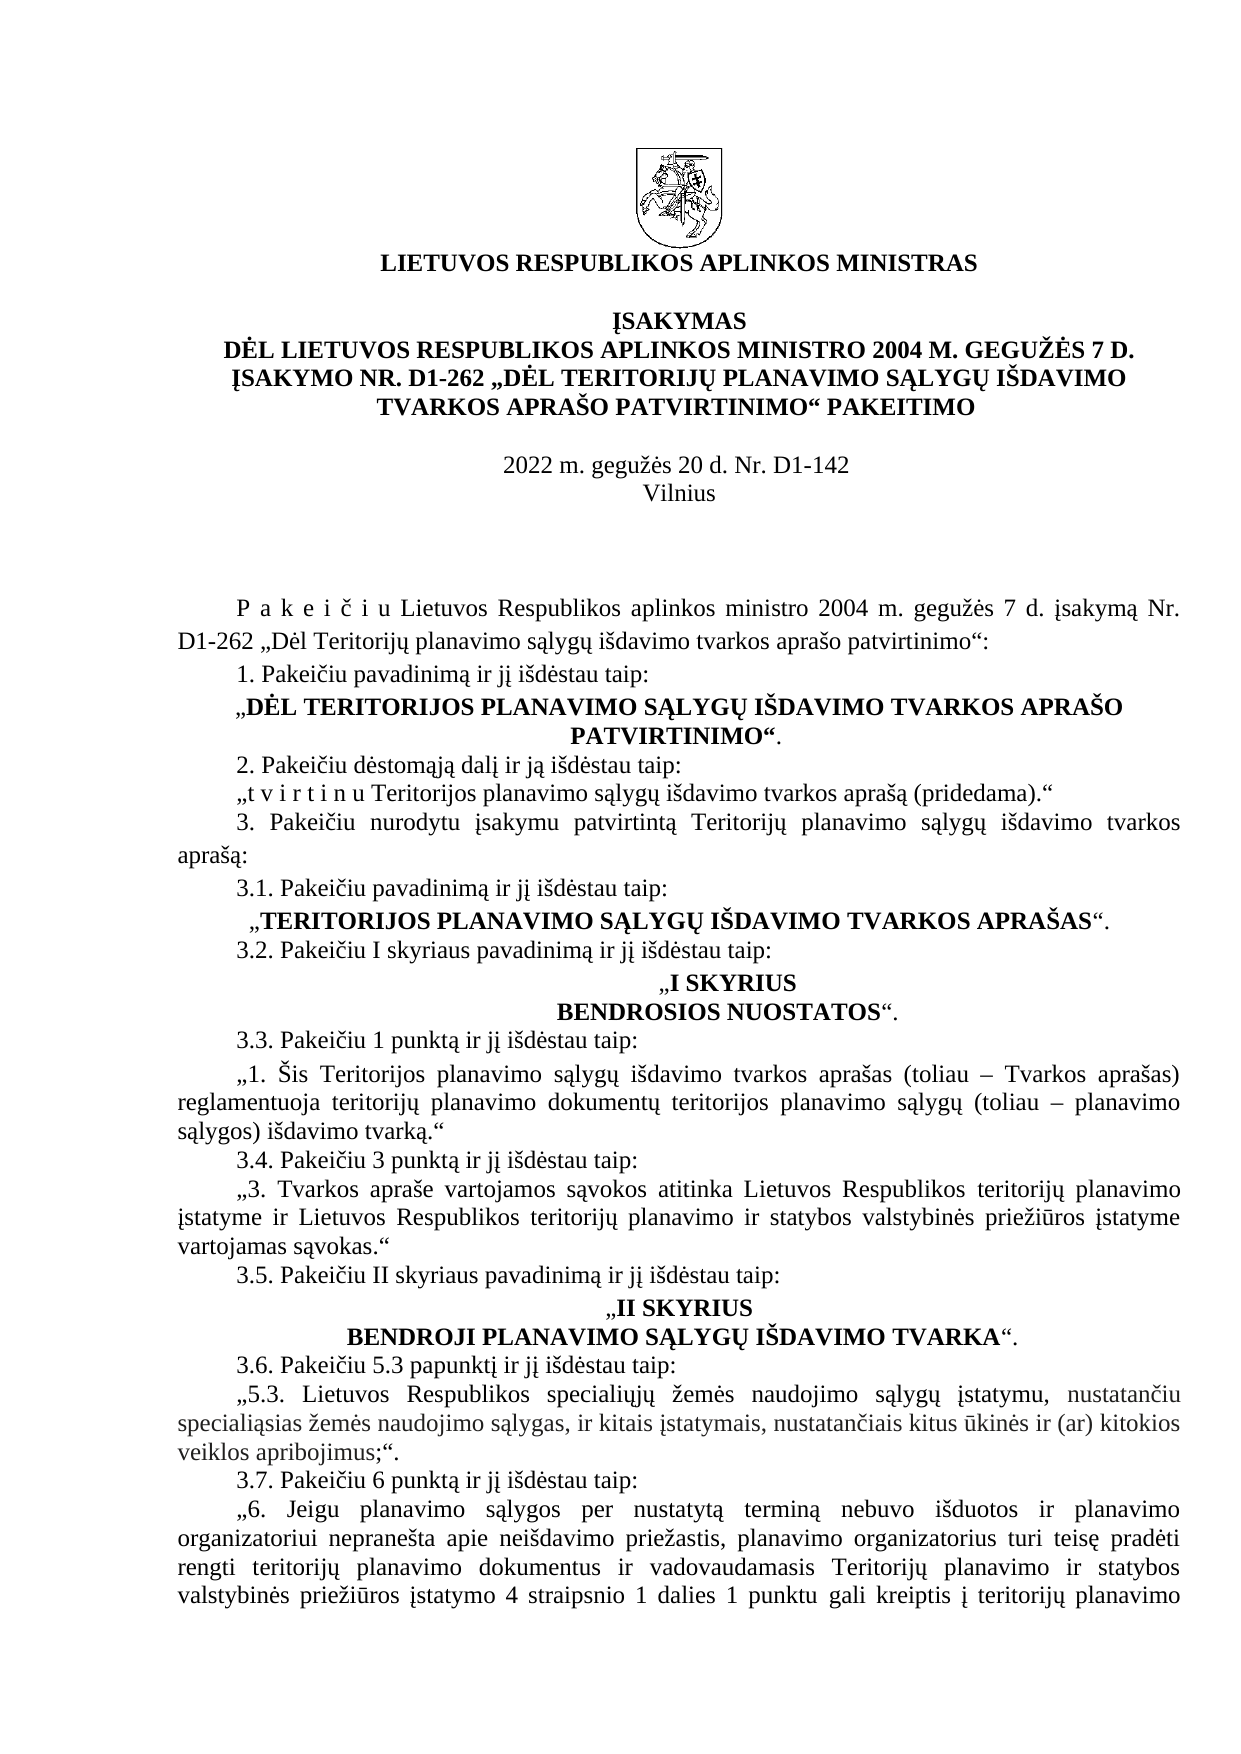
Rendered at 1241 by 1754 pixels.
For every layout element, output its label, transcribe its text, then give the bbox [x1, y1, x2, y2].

text „t v i r t i n u Teritorijos planavimo sąlygų išdavimo tvarkos aprašą (pridedama).“ [177, 778, 1181, 807]
text 2. Pakeičiu dėstomąją dalį ir ją išdėstau taip: [177, 750, 1181, 778]
text 2022 m. gegužės 20 d. Nr. D1-142 [177, 450, 1181, 478]
text „5.3. Lietuvos Respublikos specialiųjų žemės naudojimo sąlygų įstatymu, nustatančiu specialiąsias žemės naudojimo sąlygas, ir kitais įstatymais, nustatančiais kitus ūkinės ir (ar) kitokios veiklos apribojimus;“. [177, 1379, 1181, 1465]
text 3.3. Pakeičiu 1 punktą ir jį išdėstau taip: [177, 1026, 1181, 1054]
text „6. Jeigu planavimo sąlygos per nustatytą terminą nebuvo išduotos ir planavimo organizatoriui nepranešta apie neišdavimo priežastis, planavimo organizatorius turi teisę pradėti rengti teritorijų planavimo dokumentus ir vadovaudamasis Teritorijų planavimo ir statybos valstybinės priežiūros įstatymo 4 straipsnio 1 dalies 1 punktu gali kreiptis į teritorijų planavimo [177, 1494, 1181, 1609]
text 3.4. Pakeičiu 3 punktą ir jį išdėstau taip: [177, 1145, 1181, 1174]
text 1. Pakeičiu pavadinimą ir jį išdėstau taip: [177, 659, 1181, 688]
text „DĖL TERITORIJOS PLANAVIMO SĄLYGŲ IŠDAVIMO TVARKOS APRAŠO PATVIRTINIMO“. [177, 692, 1181, 750]
text 3.7. Pakeičiu 6 punktą ir jį išdėstau taip: [177, 1465, 1181, 1494]
text DĖL LIETUVOS RESPUBLIKOS APLINKOS MINISTRO 2004 M. GEGUŽĖS 7 D. ĮSAKYMO NR. D1-262 „DĖL TERITORIJŲ PLANAVIMO SĄLYGŲ IŠDAVIMO TVARKOS APRAŠO PATVIRTINIMO“ PAKEITIMO [177, 335, 1181, 421]
text ĮSAKYMAS [177, 306, 1181, 335]
text BENDROJI PLANAVIMO SĄLYGŲ IŠDAVIMO TVARKA“. [177, 1322, 1181, 1350]
text Vilnius [177, 478, 1181, 536]
text 3.6. Pakeičiu 5.3 papunktį ir jį išdėstau taip: [177, 1350, 1181, 1379]
text 3.1. Pakeičiu pavadinimą ir jį išdėstau taip: [236, 873, 1181, 902]
text „II SKYRIUS [177, 1293, 1181, 1322]
text BENDROSIOS NUOSTATOS“. [274, 997, 1181, 1026]
text 3.5. Pakeičiu II skyriaus pavadinimą ir jį išdėstau taip: [177, 1260, 1181, 1289]
text „3. Tvarkos apraše vartojamos sąvokos atitinka Lietuvos Respublikos teritorijų planavimo įstatyme ir Lietuvos Respublikos teritorijų planavimo ir statybos valstybinės priežiūros įstatyme vartojamas sąvokas.“ [177, 1174, 1181, 1260]
text 3.2. Pakeičiu I skyriaus pavadinimą ir jį išdėstau taip: [177, 935, 1181, 964]
text „TERITORIJOS PLANAVIMO SĄLYGŲ IŠDAVIMO TVARKOS APRAŠAS“. [177, 906, 1181, 935]
text LIETUVOS RESPUBLIKOS APLINKOS MINISTRAS [177, 248, 1181, 277]
text P a k e i č i u Lietuvos Respublikos aplinkos ministro 2004 m. gegužės 7 d. įsakymą Nr. D1‑262 „Dėl Teritorijų planavimo sąlygų išdavimo tvarkos aprašo patvirtinimo“: [177, 593, 1181, 655]
text 3. Pakeičiu nurodytu įsakymu patvirtintą Teritorijų planavimo sąlygų išdavimo tvarkos aprašą: [177, 807, 1181, 869]
text „1. Šis Teritorijos planavimo sąlygų išdavimo tvarkos aprašas (toliau – Tvarkos aprašas) reglamentuoja teritorijų planavimo dokumentų teritorijos planavimo sąlygų (toliau – planavimo sąlygos) išdavimo tvarką.“ [177, 1059, 1181, 1145]
text „I SKYRIUS [274, 968, 1181, 997]
